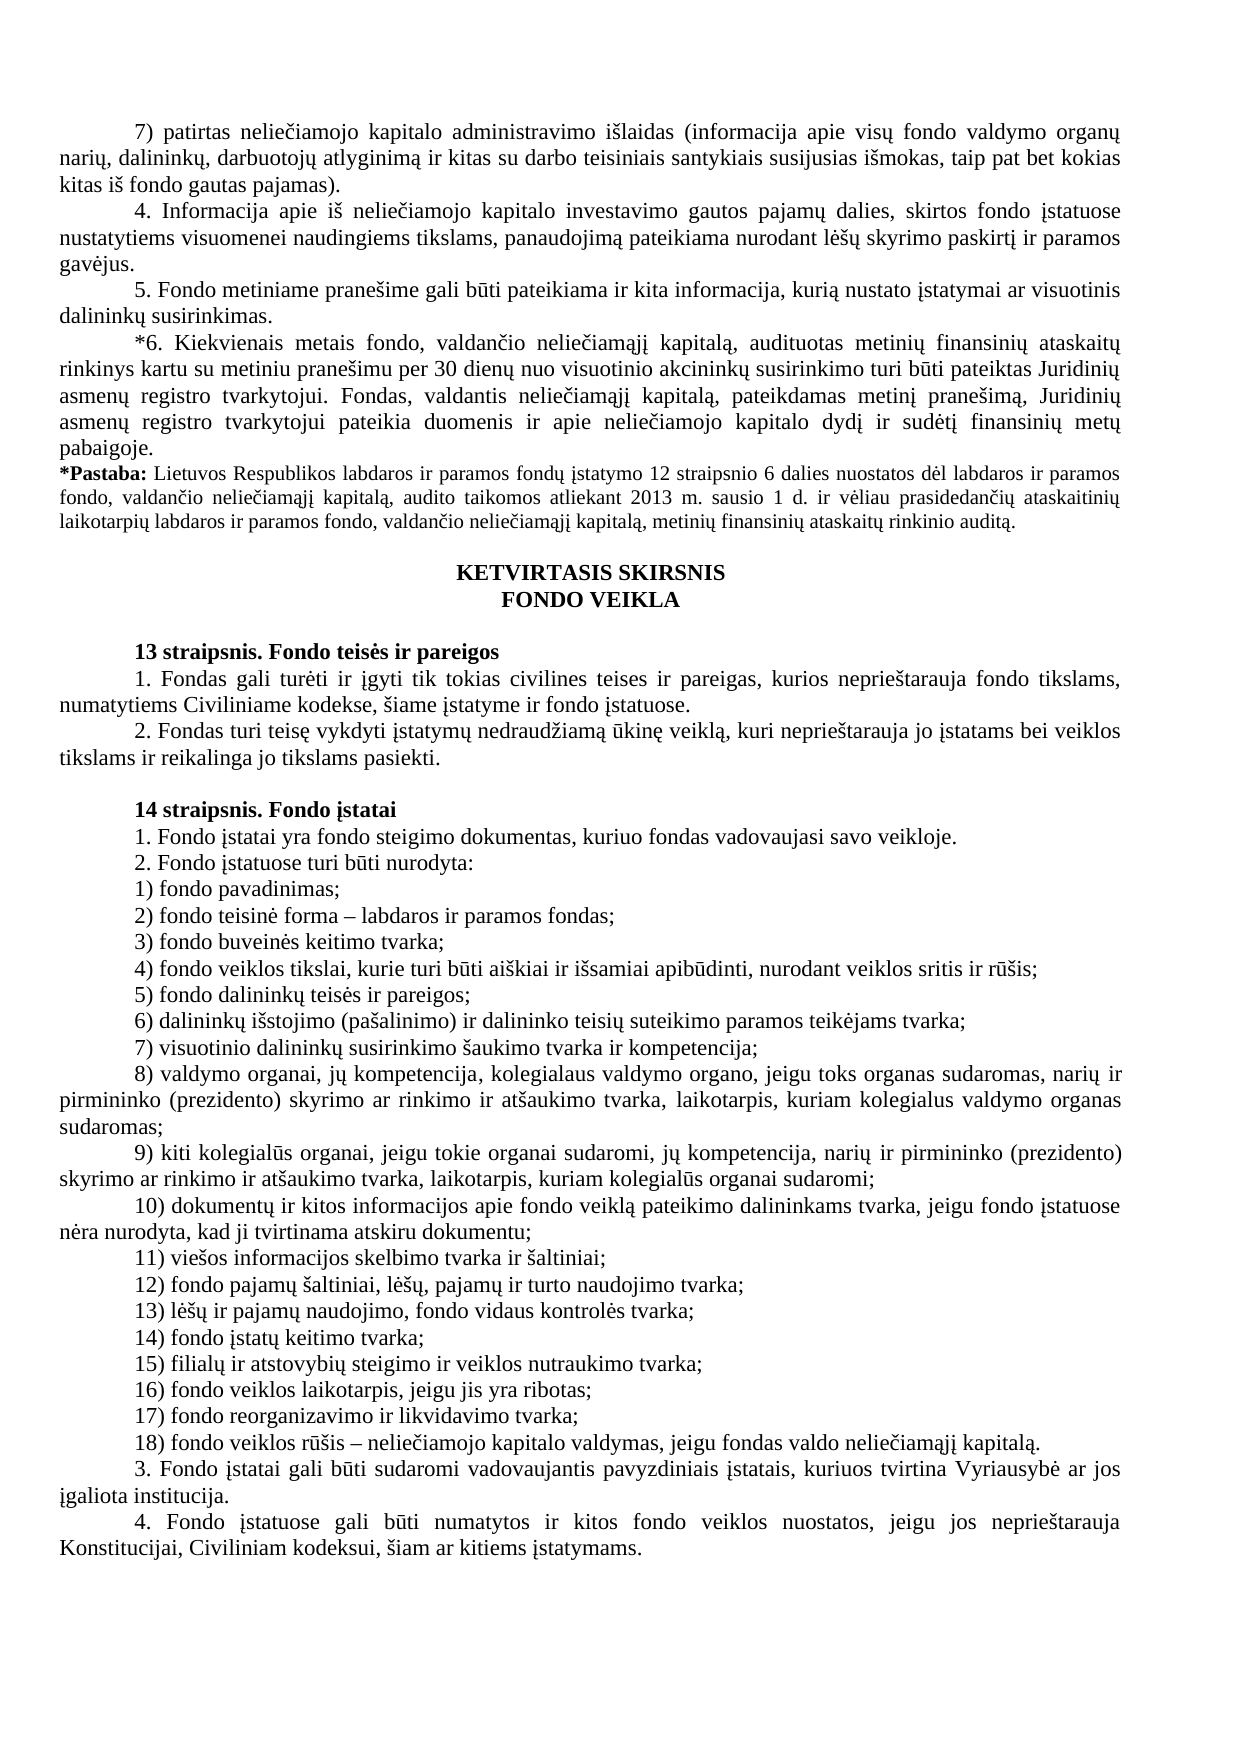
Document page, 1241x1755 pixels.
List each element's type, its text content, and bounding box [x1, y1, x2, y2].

text 5. Fondo metiniame pranešime gali būti pateikiama ir kita informacija, kurią nustato įstatymai ar visuotinis dalininkų susirinkimas. [59, 276, 1122, 329]
text 14 straipsnis. Fondo įstatai [59, 796, 1122, 823]
text 7) patirtas neliečiamojo kapitalo administravimo išlaidas (informacija apie visų fondo valdymo organų narių, dalininkų, darbuotojų atlyginimą ir kitas su darbo teisiniais santykiais susijusias išmokas, taip pat bet kokias kitas iš fondo gautas pajamas). [59, 118, 1122, 197]
text *6. Kiekvienais metais fondo, valdančio neliečiamąjį kapitalą, audituotas metinių finansinių ataskaitų rinkinys kartu su metiniu pranešimu per 30 dienų nuo visuotinio akcininkų susirinkimo turi būti pateiktas Juridinių asmenų registro tvarkytojui. Fondas, valdantis neliečiamąjį kapitalą, pateikdamas metinį pranešimą, Juridinių asmenų registro tvarkytojui pateikia duomenis ir apie neliečiamojo kapitalo dydį ir sudėtį finansinių metų pabaigoje. [59, 329, 1122, 461]
text 13 straipsnis. Fondo teisės ir pareigos [59, 638, 1122, 665]
text 17) fondo reorganizavimo ir likvidavimo tvarka; [59, 1403, 1122, 1429]
text 3. Fondo įstatai gali būti sudaromi vadovaujantis pavyzdiniais įstatais, kuriuos tvirtina Vyriausybė ar jos įgaliota institucija. [59, 1455, 1122, 1508]
text 1. Fondo įstatai yra fondo steigimo dokumentas, kuriuo fondas vadovaujasi savo veikloje. [59, 823, 1122, 849]
text 12) fondo pajamų šaltiniai, lėšų, pajamų ir turto naudojimo tvarka; [59, 1271, 1122, 1297]
text 5) fondo dalininkų teisės ir pareigos; [59, 981, 1122, 1007]
text 16) fondo veiklos laikotarpis, jeigu jis yra ribotas; [59, 1376, 1122, 1403]
text 11) viešos informacijos skelbimo tvarka ir šaltiniai; [59, 1244, 1122, 1271]
text 3) fondo buveinės keitimo tvarka; [59, 928, 1122, 954]
text 15) filialų ir atstovybių steigimo ir veiklos nutraukimo tvarka; [59, 1350, 1122, 1376]
text KETVIRTASIS SKIRSNIS [59, 559, 1122, 586]
text 2. Fondo įstatuose turi būti nurodyta: [59, 849, 1122, 876]
text 13) lėšų ir pajamų naudojimo, fondo vidaus kontrolės tvarka; [59, 1297, 1122, 1323]
text FONDO VEIKLA [59, 586, 1122, 612]
text 2) fondo teisinė forma – labdaros ir paramos fondas; [59, 902, 1122, 928]
text 7) visuotinio dalininkų susirinkimo šaukimo tvarka ir kompetencija; [59, 1034, 1122, 1060]
text 9) kiti kolegialūs organai, jeigu tokie organai sudaromi, jų kompetencija, narių ir pirmininko (prezidento) skyrimo ar rinkimo ir atšaukimo tvarka, laikotarpis, kuriam kolegialūs organai sudaromi; [59, 1139, 1122, 1192]
text 6) dalininkų išstojimo (pašalinimo) ir dalininko teisių suteikimo paramos teikėjams tvarka; [59, 1007, 1122, 1034]
text 1) fondo pavadinimas; [59, 876, 1122, 902]
text 14) fondo įstatų keitimo tvarka; [59, 1323, 1122, 1350]
text 4. Fondo įstatuose gali būti numatytos ir kitos fondo veiklos nuostatos, jeigu jos neprieštarauja Konstitucijai, Civiliniam kodeksui, šiam ar kitiems įstatymams. [59, 1508, 1122, 1561]
text *Pastaba: Lietuvos Respublikos labdaros ir paramos fondų įstatymo 12 straipsnio 6 dalies nuostatos dėl labdaros ir paramos fondo, valdančio neliečiamąjį kapitalą, audito taikomos atliekant 2013 m. sausio 1 d. ir vėliau prasidedančių ataskaitinių laikotarpių labdaros ir paramos fondo, valdančio neliečiamąjį kapitalą, metinių finansinių ataskaitų rinkinio auditą. [59, 461, 1122, 533]
text 2. Fondas turi teisę vykdyti įstatymų nedraudžiamą ūkinę veiklą, kuri neprieštarauja jo įstatams bei veiklos tikslams ir reikalinga jo tikslams pasiekti. [59, 717, 1122, 770]
text 8) valdymo organai, jų kompetencija, kolegialaus valdymo organo, jeigu toks organas sudaromas, narių ir pirmininko (prezidento) skyrimo ar rinkimo ir atšaukimo tvarka, laikotarpis, kuriam kolegialus valdymo organas sudaromas; [59, 1060, 1122, 1139]
text 4) fondo veiklos tikslai, kurie turi būti aiškiai ir išsamiai apibūdinti, nurodant veiklos sritis ir rūšis; [59, 954, 1122, 981]
text 10) dokumentų ir kitos informacijos apie fondo veiklą pateikimo dalininkams tvarka, jeigu fondo įstatuose nėra nurodyta, kad ji tvirtinama atskiru dokumentu; [59, 1192, 1122, 1244]
text 1. Fondas gali turėti ir įgyti tik tokias civilines teises ir pareigas, kurios neprieštarauja fondo tikslams, numatytiems Civiliniame kodekse, šiame įstatyme ir fondo įstatuose. [59, 665, 1122, 717]
text 18) fondo veiklos rūšis – neliečiamojo kapitalo valdymas, jeigu fondas valdo neliečiamąjį kapitalą. [59, 1429, 1122, 1455]
text 4. Informacija apie iš neliečiamojo kapitalo investavimo gautos pajamų dalies, skirtos fondo įstatuose nustatytiems visuomenei naudingiems tikslams, panaudojimą pateikiama nurodant lėšų skyrimo paskirtį ir paramos gavėjus. [59, 197, 1122, 276]
